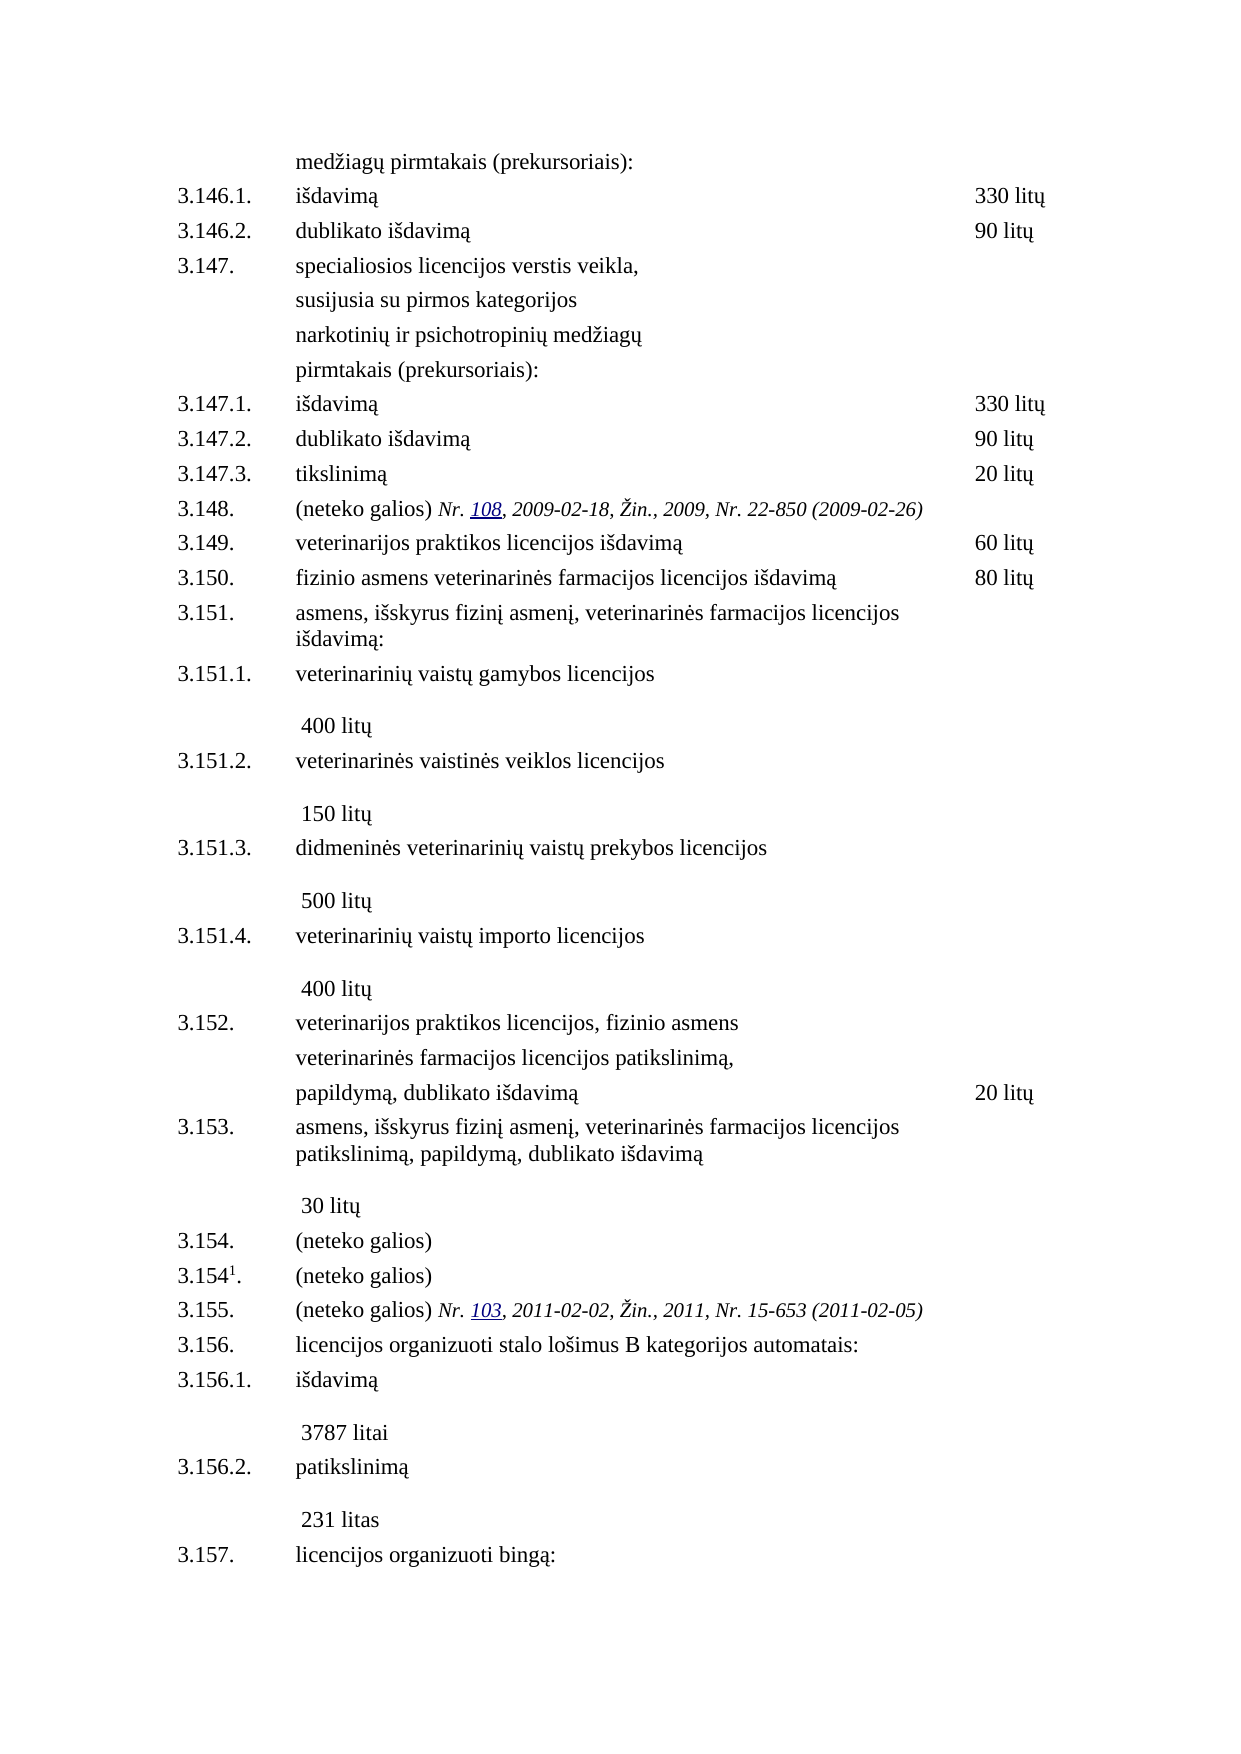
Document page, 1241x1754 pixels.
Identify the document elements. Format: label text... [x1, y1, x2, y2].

text 3.156.1. išdavimą 3787 litai [177, 1366, 930, 1445]
text 3.1541. (neteko galios) [177, 1262, 1122, 1288]
text 3.151. asmens, išskyrus fizinį asmenį, veterinarinės farmacijos licencijos išdavimą: [177, 599, 930, 651]
text veterinarinės farmacijos licencijos patikslinimą, [177, 1044, 1122, 1070]
text 3.152. veterinarijos praktikos licencijos, fizinio asmens [177, 1009, 1122, 1036]
text 3.147.3. tikslinimą 20 litų [177, 460, 1122, 486]
text susijusia su pirmos kategorijos [177, 286, 1122, 313]
text 3.146.2. dublikato išdavimą 90 litų [177, 217, 1122, 243]
text 3.150. fizinio asmens veterinarinės farmacijos licencijos išdavimą 80 litų [177, 564, 1122, 590]
text 3.147. specialiosios licencijos verstis veikla, [177, 252, 1122, 278]
text 3.146.1. išdavimą 330 litų [177, 182, 1122, 209]
text 3.147.2. dublikato išdavimą 90 litų [177, 425, 1122, 452]
text narkotinių ir psichotropinių medžiagų [177, 321, 1122, 347]
text pirmtakais (prekursoriais): [177, 356, 1122, 382]
text 3.154. (neteko galios) [177, 1227, 1122, 1253]
text 3.149. veterinarijos praktikos licencijos išdavimą 60 litų [177, 529, 1122, 556]
text 3.156.2. patikslinimą 231 litas [177, 1453, 930, 1532]
text 3.156. licencijos organizuoti stalo lošimus B kategorijos automatais: [177, 1331, 930, 1357]
text 3.151.4. veterinarinių vaistų importo licencijos 400 litų [177, 922, 930, 1001]
text 3.157. licencijos organizuoti bingą: [177, 1541, 930, 1567]
text 3.151.1. veterinarinių vaistų gamybos licencijos 400 litų [177, 660, 930, 739]
text 3.148. (neteko galios) Nr. 108, 2009-02-18, Žin., 2009, Nr. 22-850 (2009-02-26) [177, 494, 1122, 521]
text 3.153. asmens, išskyrus fizinį asmenį, veterinarinės farmacijos licencijos patikslinimą, papildymą, dublikato išdavimą 30 litų [177, 1113, 930, 1219]
text papildymą, dublikato išdavimą 20 litų [177, 1079, 1122, 1105]
text 3.155. (neteko galios) Nr. 103, 2011-02-02, Žin., 2011, Nr. 15-653 (2011-02-05) [177, 1296, 1122, 1323]
text 3.151.2. veterinarinės vaistinės veiklos licencijos 150 litų [177, 747, 930, 826]
text 3.147.1. išdavimą 330 litų [177, 391, 1122, 417]
text 3.151.3. didmeninės veterinarinių vaistų prekybos licencijos 500 litų [177, 834, 930, 913]
text medžiagų pirmtakais (prekursoriais): [177, 148, 1122, 174]
